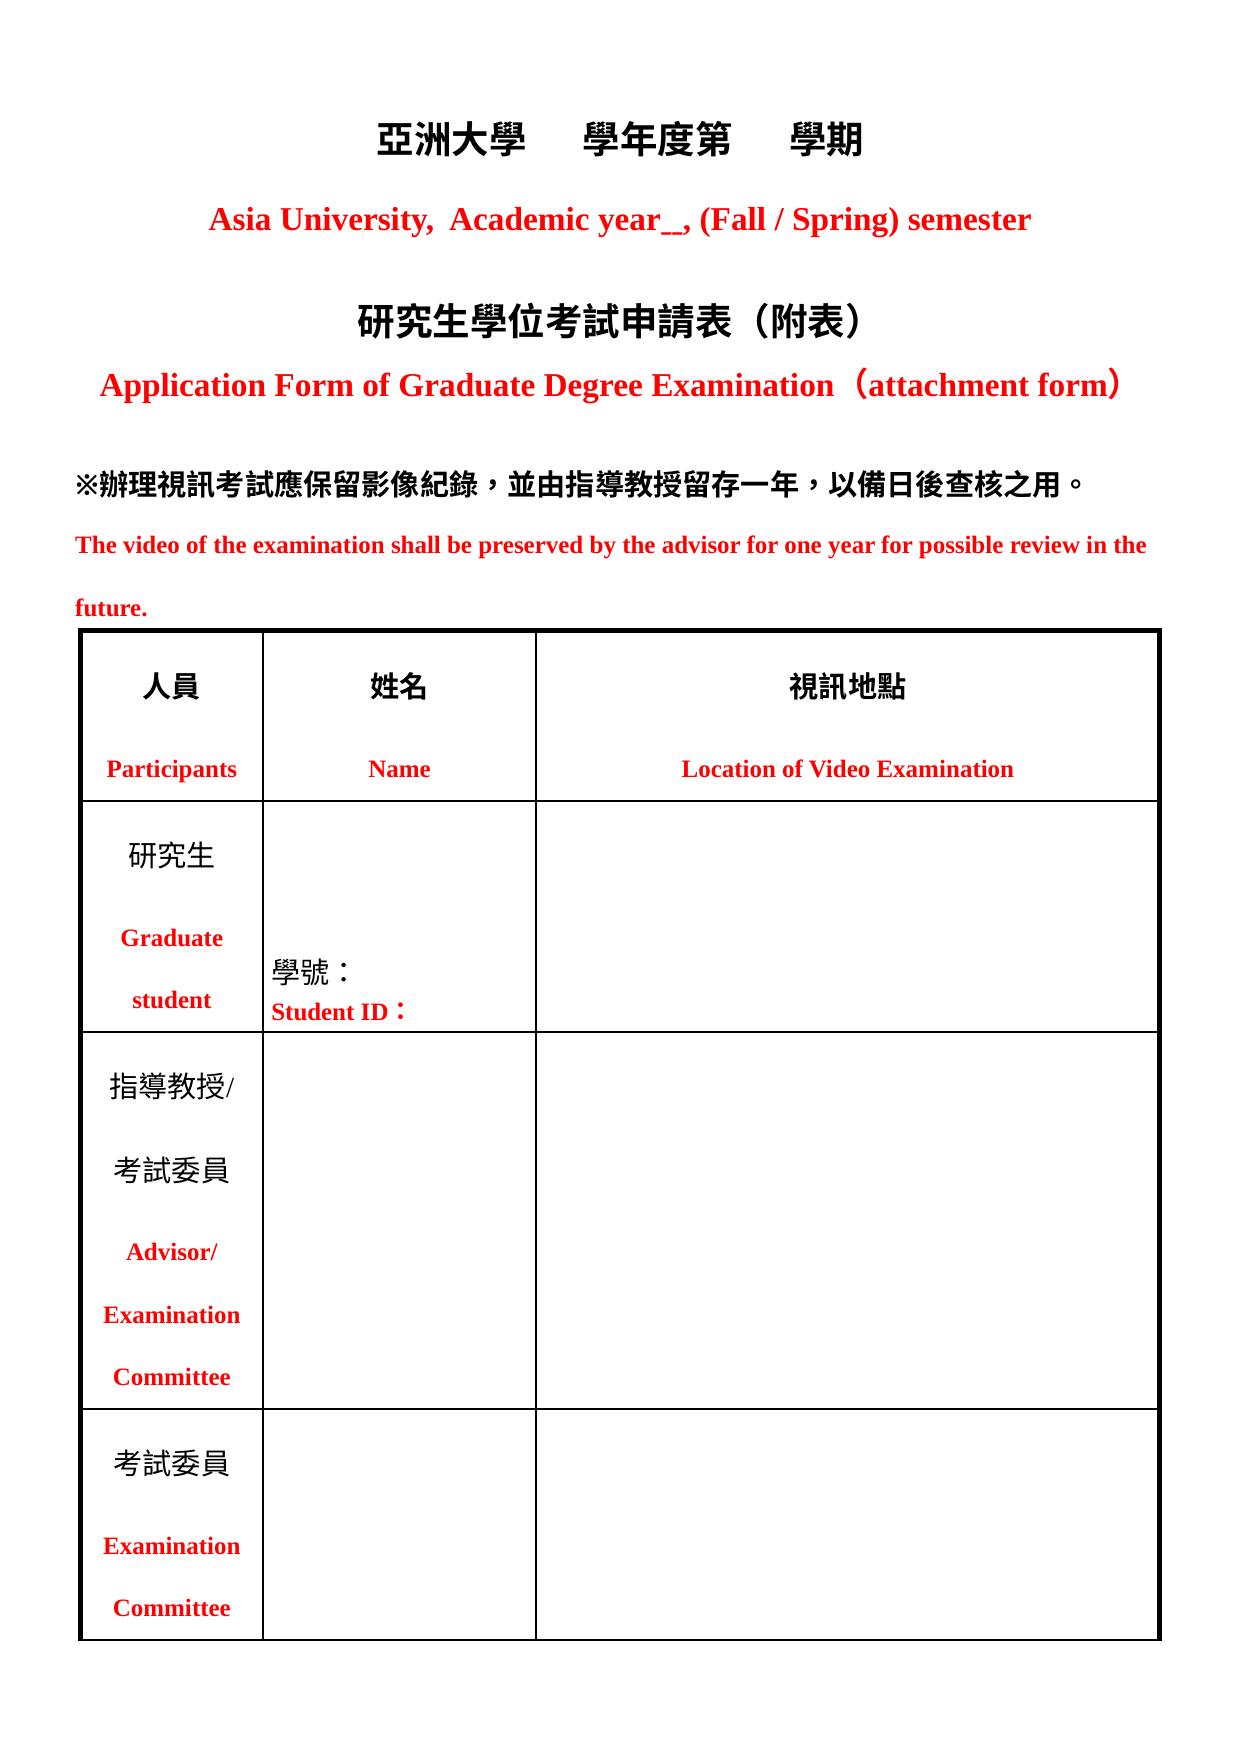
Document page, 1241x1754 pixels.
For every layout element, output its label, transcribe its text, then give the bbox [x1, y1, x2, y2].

table_cell [264, 1033, 534, 1172]
table_cell [537, 802, 1157, 1031]
text 亞洲大學 學年度第 學期 [75, 96, 1165, 158]
table_cell 指導教授/ 考試委員 Advisor/Examination Committee [83, 1033, 262, 1408]
table_header 姓名 Name [264, 633, 535, 799]
table_cell [264, 802, 535, 1031]
text 研究生學位考試申請表（附表） [75, 278, 1165, 340]
table_cell [537, 1410, 1157, 1639]
text Asia University, Academic yearˍˍ, (Fall / Spring) semester [75, 177, 1165, 239]
text The video of the examination shall be preserved by the advisor for one year for possible review in the future. [75, 503, 1165, 628]
table_cell [256, 1033, 262, 1172]
table_header 視訊地點 Location of Video Examination [537, 633, 1157, 799]
table_cell 考試委員 Examination Committee [83, 1410, 262, 1639]
table_header 人員 Participants [83, 633, 262, 799]
table_cell [256, 942, 262, 1031]
table_cell [264, 1410, 535, 1639]
table_cell 研究生 Graduate student [83, 802, 262, 1031]
table_cell [264, 1033, 535, 1408]
table_cell [537, 1033, 1157, 1408]
text ※辦理視訊考試應保留影像紀錄，並由指導教授留存一年，以備日後查核之用。 [75, 441, 1165, 503]
text Application Form of Graduate Degree Examination（attachment form） [75, 340, 1165, 403]
